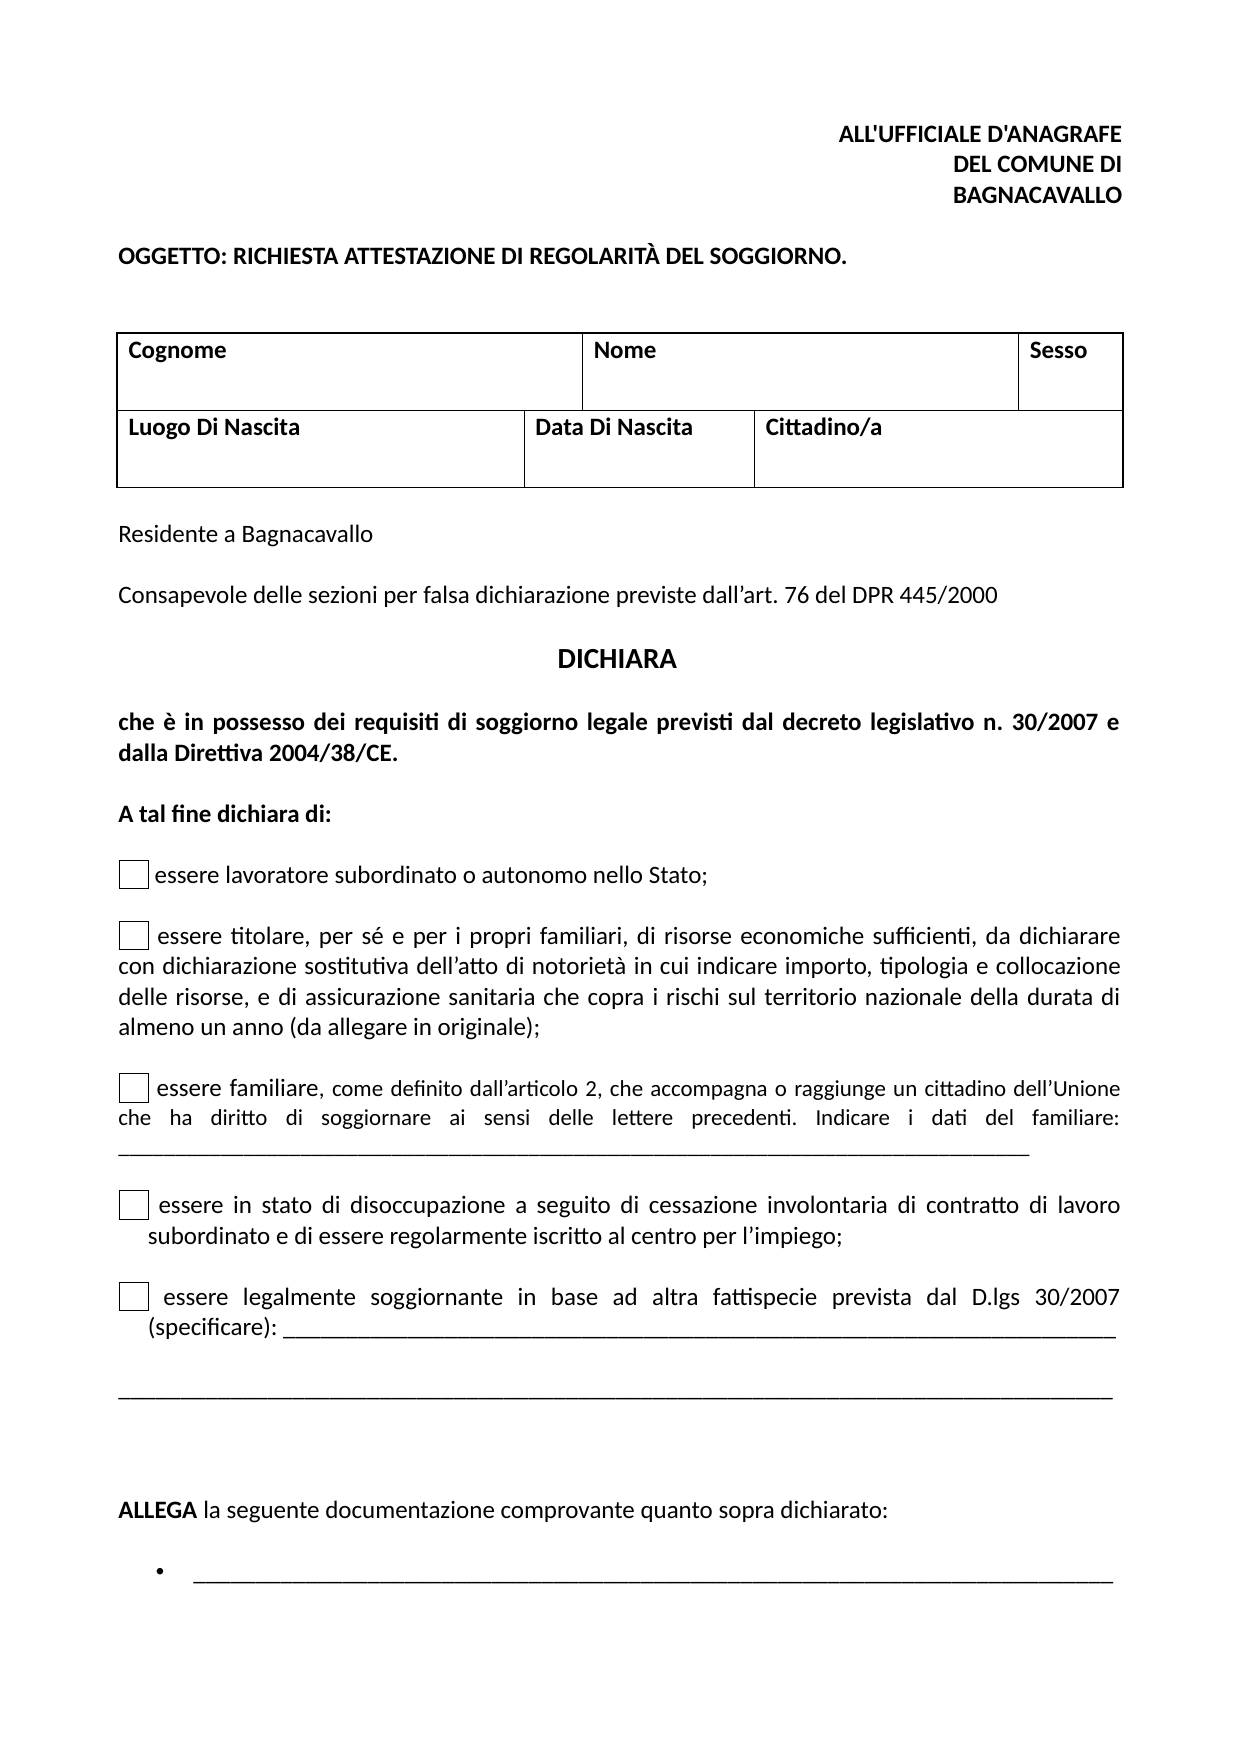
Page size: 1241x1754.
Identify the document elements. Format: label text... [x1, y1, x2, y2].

table_cell Cittadino/a [755, 411, 1122, 487]
text essere familiare, come definito dall’articolo 2, che accompagna o raggiunge un cittadino dell’Unione che ha diritto di soggiornare ai sensi delle lettere precedenti. Indicare i dati del familiare: ________________________________________________________________________________ [118, 1072, 1122, 1159]
text DEL COMUNE DI [118, 149, 1122, 179]
text essere titolare, per sé e per i propri familiari, di risorse economiche sufficienti, da dichiarare con dichiarazione sostitutiva dell’atto di notorietà in cui indicare importo, tipologia e collocazione delle risorse, e di assicurazione sanitaria che copra i rischi sul territorio nazionale della durata di almeno un anno (da allegare in originale); [118, 920, 1122, 1042]
table_cell Luogo Di Nascita [118, 411, 524, 487]
text che è in possesso dei requisiti di soggiorno legale previsti dal decreto legislativo n. 30/2007 e dalla Direttiva 2004/38/CE. [118, 706, 1122, 767]
text Consapevole delle sezioni per falsa dichiarazione previste dall’art. 76 del DPR 445/2000 [118, 579, 1122, 609]
table_cell Data Di Nascita [525, 411, 754, 487]
text ALLEGA la seguente documentazione comprovante quanto sopra dichiarato: [118, 1495, 1122, 1525]
text essere lavoratore subordinato o autonomo nello Stato; [118, 859, 1122, 889]
text essere legalmente soggiornante in base ad altra fattispecie prevista dal D.lgs 30/2007 (specificare): ___________________________________________________________________ [118, 1281, 1122, 1342]
table_header Sesso [1019, 334, 1122, 410]
text ________________________________________________________________________________ [118, 1373, 1122, 1403]
text BAGNACAVALLO [118, 179, 1122, 210]
list __________________________________________________________________________ [156, 1556, 1122, 1586]
text ALL'UFFICIALE D'ANAGRAFE [118, 118, 1122, 149]
table_header Nome [583, 334, 1018, 410]
table_header Cognome [118, 334, 582, 410]
text DICHIARA [118, 640, 1122, 676]
text Residente a Bagnacavallo [118, 518, 1122, 548]
text A tal fine dichiara di: [118, 798, 1122, 828]
text OGGETTO: RICHIESTA ATTESTAZIONE DI REGOLARITÀ DEL SOGGIORNO. [118, 240, 1122, 271]
text essere in stato di disoccupazione a seguito di cessazione involontaria di contratto di lavoro subordinato e di essere regolarmente iscritto al centro per l’impiego; [118, 1189, 1122, 1251]
